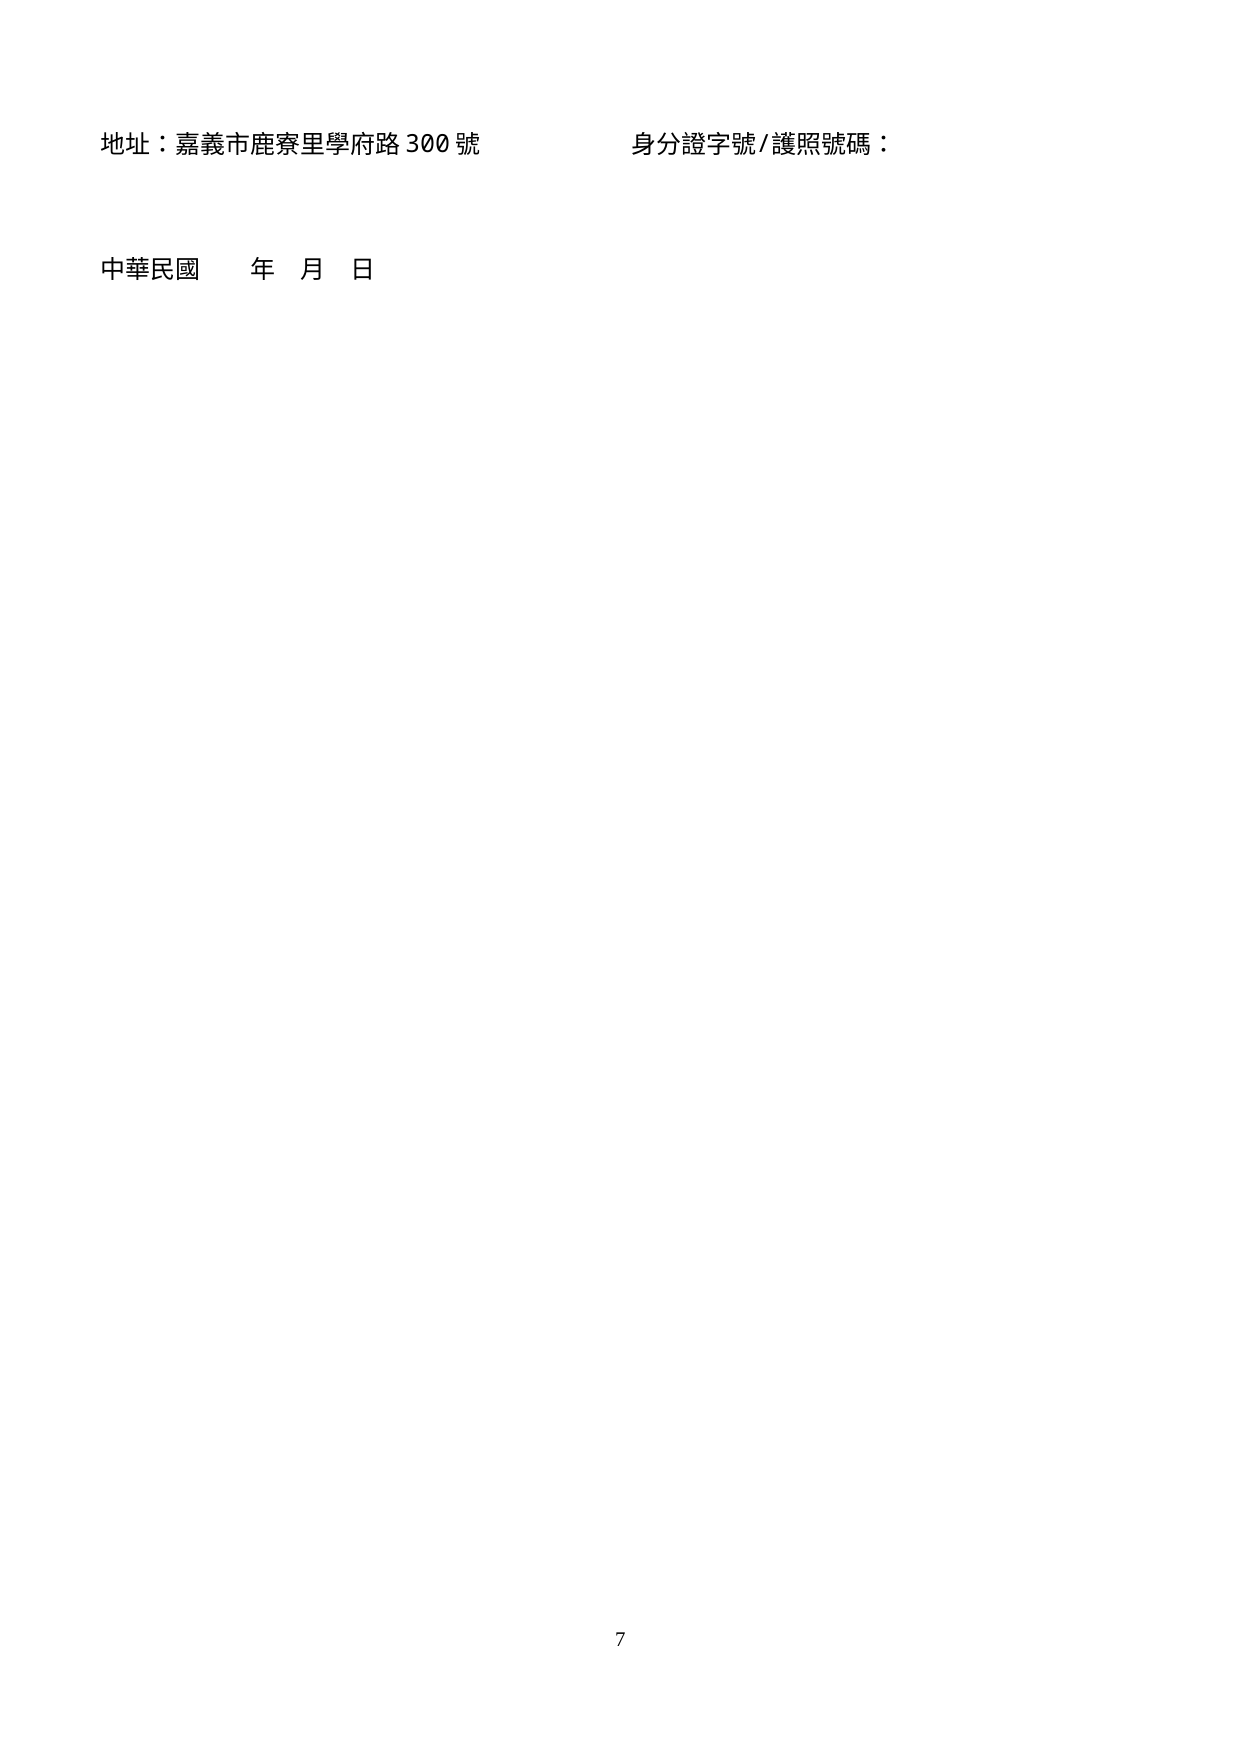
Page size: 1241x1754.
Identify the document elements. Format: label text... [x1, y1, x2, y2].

table_cell 中華民國 年 月 日 [89, 226, 1151, 288]
table_cell 地址：嘉義市鹿寮里學府路300號 [89, 101, 620, 163]
table_cell [620, 163, 1151, 226]
table_cell [89, 163, 620, 226]
table_cell 身分證字號/護照號碼： [620, 101, 1151, 163]
